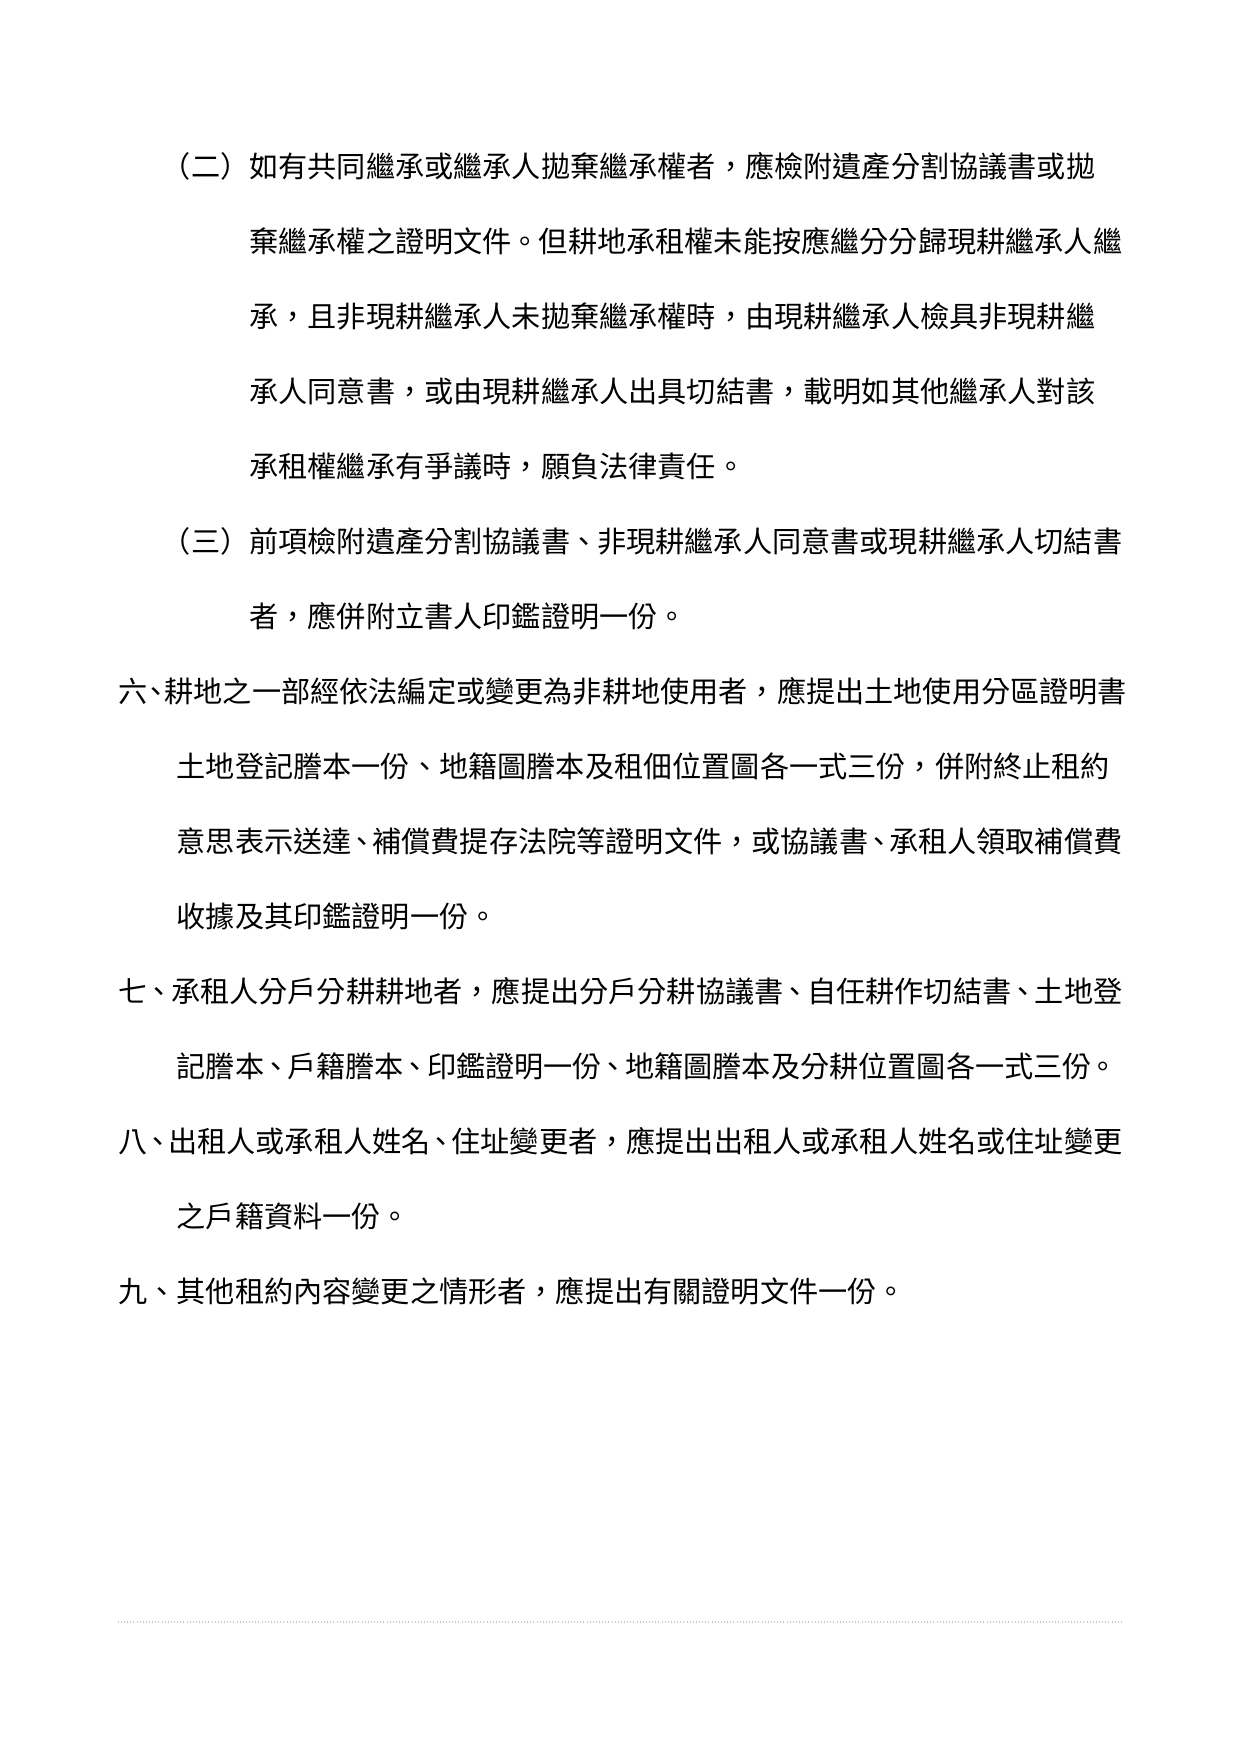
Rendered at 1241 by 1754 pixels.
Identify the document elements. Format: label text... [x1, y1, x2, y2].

text （三）前項檢附遺產分割協議書、非現耕繼承人同意書或現耕繼承人切結書者，應併附立書人印鑑證明一份。 [162, 502, 1122, 652]
text 六、耕地之一部經依法編定或變更為非耕地使用者，應提出土地使用分區證明書、土地登記謄本一份、地籍圖謄本及租佃位置圖各一式三份，併附終止租約意思表示送達、補償費提存法院等證明文件，或協議書、承租人領取補償費收據及其印鑑證明一份。 [118, 652, 1122, 952]
text 八、出租人或承租人姓名、住址變更者，應提出出租人或承租人姓名或住址變更之戶籍資料一份。 [118, 1102, 1122, 1252]
text 九、其他租約內容變更之情形者，應提出有關證明文件一份。 [118, 1252, 1122, 1327]
text 七、承租人分戶分耕耕地者，應提出分戶分耕協議書、自任耕作切結書、土地登記謄本、戶籍謄本、印鑑證明一份、地籍圖謄本及分耕位置圖各一式三份。 [118, 952, 1122, 1102]
text （二）如有共同繼承或繼承人拋棄繼承權者，應檢附遺產分割協議書或拋棄繼承權之證明文件。但耕地承租權未能按應繼分分歸現耕繼承人繼承，且非現耕繼承人未拋棄繼承權時，由現耕繼承人檢具非現耕繼承人同意書，或由現耕繼承人出具切結書，載明如其他繼承人對該承租權繼承有爭議時，願負法律責任。 [162, 127, 1122, 502]
